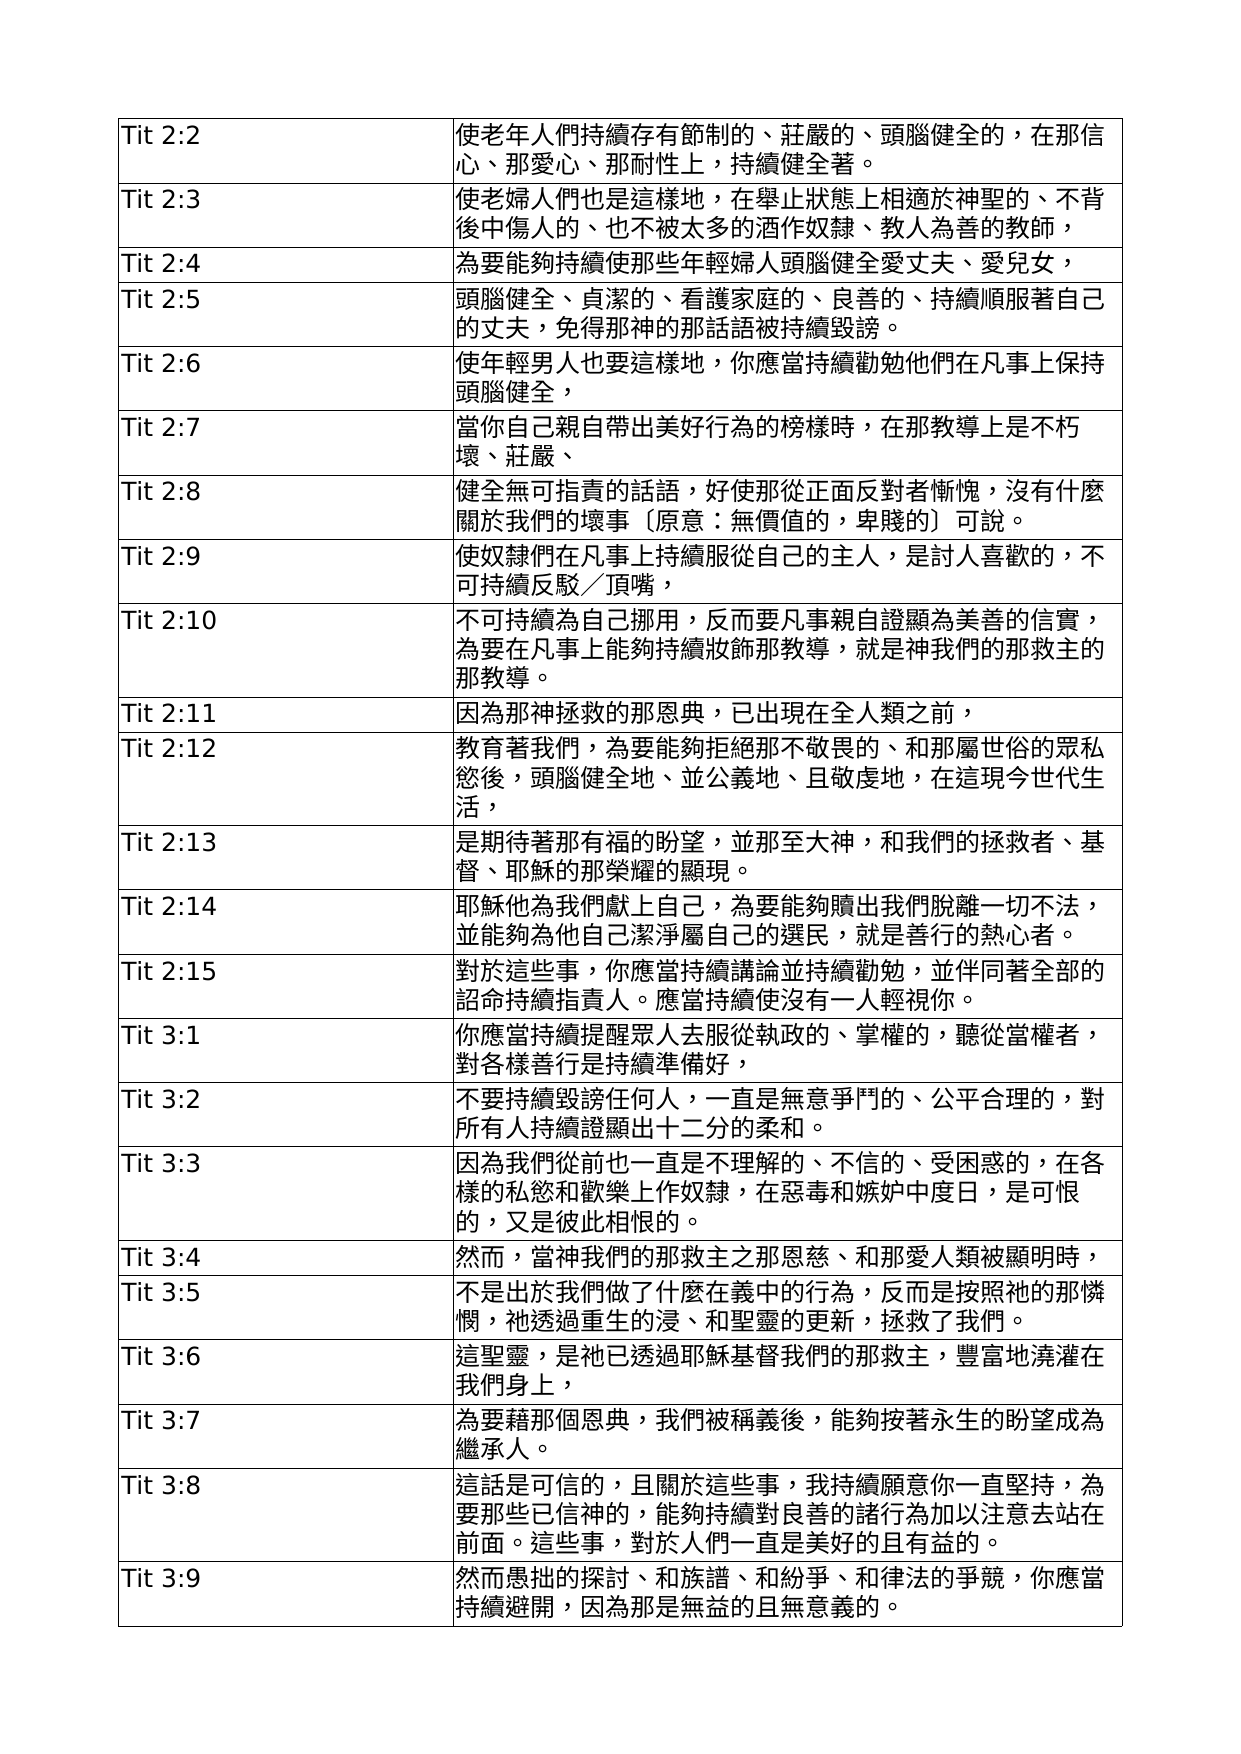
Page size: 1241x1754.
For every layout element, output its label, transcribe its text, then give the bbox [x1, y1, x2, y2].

table_cell 使年輕男人也要這樣地，你應當持續勸勉他們在凡事上保持頭腦健全， [454, 347, 1122, 410]
table_cell Tit 3:2 [119, 1083, 453, 1146]
table_cell Tit 2:2 [119, 119, 453, 182]
table_cell Tit 2:14 [119, 890, 453, 954]
table_cell Tit 2:13 [119, 826, 453, 889]
table_cell 使奴隸們在凡事上持續服從自己的主人，是討人喜歡的，不可持續反駁／頂嘴， [454, 540, 1122, 603]
table_cell Tit 3:6 [119, 1340, 453, 1403]
table_cell Tit 3:1 [119, 1019, 453, 1082]
table_cell 不是出於我們做了什麼在義中的行為，反而是按照祂的那憐憫，祂透過重生的浸、和聖靈的更新，拯救了我們。 [454, 1276, 1122, 1339]
table_cell 因為那神拯救的那恩典，已出現在全人類之前， [454, 698, 1122, 732]
table_cell 你應當持續提醒眾人去服從執政的、掌權的，聽從當權者，對各樣善行是持續準備好， [454, 1019, 1122, 1082]
table_cell Tit 3:4 [119, 1241, 453, 1275]
table_cell Tit 3:3 [119, 1147, 453, 1240]
table_cell 教育著我們，為要能夠拒絕那不敬畏的、和那屬世俗的眾私慾後，頭腦健全地、並公義地、且敬虔地，在這現今世代生活， [454, 733, 1122, 825]
table_cell 頭腦健全、貞潔的、看護家庭的、良善的、持續順服著自己的丈夫，免得那神的那話語被持續毀謗。 [454, 283, 1122, 346]
table_cell Tit 2:8 [119, 476, 453, 539]
table_cell Tit 2:9 [119, 540, 453, 603]
table_cell Tit 2:11 [119, 698, 453, 732]
table_cell Tit 3:7 [119, 1405, 453, 1468]
table_cell 這聖靈，是祂已透過耶穌基督我們的那救主，豐富地澆灌在我們身上， [454, 1340, 1122, 1403]
table_cell Tit 2:7 [119, 411, 453, 474]
table_cell 然而，當神我們的那救主之那恩慈、和那愛人類被顯明時， [454, 1241, 1122, 1275]
table_cell 不可持續為自己挪用，反而要凡事親自證顯為美善的信實，為要在凡事上能夠持續妝飾那教導，就是神我們的那救主的那教導。 [454, 604, 1122, 697]
table_cell 使老年人們持續存有節制的、莊嚴的、頭腦健全的，在那信心、那愛心、那耐性上，持續健全著。 [454, 119, 1122, 182]
table_cell 不要持續毀謗任何人，一直是無意爭鬥的、公平合理的，對所有人持續證顯出十二分的柔和。 [454, 1083, 1122, 1146]
table_cell 這話是可信的，且關於這些事，我持續願意你一直堅持，為要那些已信神的，能夠持續對良善的諸行為加以注意去站在前面。這些事，對於人們一直是美好的且有益的。 [454, 1469, 1122, 1561]
table_cell 為要能夠持續使那些年輕婦人頭腦健全愛丈夫、愛兒女， [454, 248, 1122, 282]
table_cell 因為我們從前也一直是不理解的、不信的、受困惑的，在各樣的私慾和歡樂上作奴隸，在惡毒和嫉妒中度日，是可恨的，又是彼此相恨的。 [454, 1147, 1122, 1240]
table_cell Tit 2:10 [119, 604, 453, 697]
table_cell 然而愚拙的探討、和族譜、和紛爭、和律法的爭競，你應當持續避開，因為那是無益的且無意義的。 [454, 1562, 1122, 1626]
table_cell Tit 2:4 [119, 248, 453, 282]
table_cell 耶穌他為我們獻上自己，為要能夠贖出我們脫離一切不法，並能夠為他自己潔淨屬自己的選民，就是善行的熱心者。 [454, 890, 1122, 954]
table_cell Tit 2:6 [119, 347, 453, 410]
table_cell 是期待著那有福的盼望，並那至大神，和我們的拯救者、基督、耶穌的那榮耀的顯現。 [454, 826, 1122, 889]
table_cell Tit 2:3 [119, 184, 453, 247]
table_cell Tit 3:9 [119, 1562, 453, 1626]
table_cell 健全無可指責的話語，好使那從正面反對者慚愧，沒有什麼關於我們的壞事〔原意：無價值的，卑賤的〕可說。 [454, 476, 1122, 539]
table_cell 對於這些事，你應當持續講論並持續勸勉，並伴同著全部的詔命持續指責人。應當持續使沒有一人輕視你。 [454, 955, 1122, 1018]
table_cell Tit 2:5 [119, 283, 453, 346]
table_cell Tit 3:8 [119, 1469, 453, 1561]
table_cell 為要藉那個恩典，我們被稱義後，能夠按著永生的盼望成為繼承人。 [454, 1405, 1122, 1468]
table_cell Tit 3:5 [119, 1276, 453, 1339]
table_cell Tit 2:12 [119, 733, 453, 825]
table_cell Tit 2:15 [119, 955, 453, 1018]
table_cell 當你自己親自帶出美好行為的榜樣時，在那教導上是不朽壞、莊嚴、 [454, 411, 1122, 474]
table_cell 使老婦人們也是這樣地，在舉止狀態上相適於神聖的、不背後中傷人的、也不被太多的酒作奴隸、教人為善的教師， [454, 184, 1122, 247]
